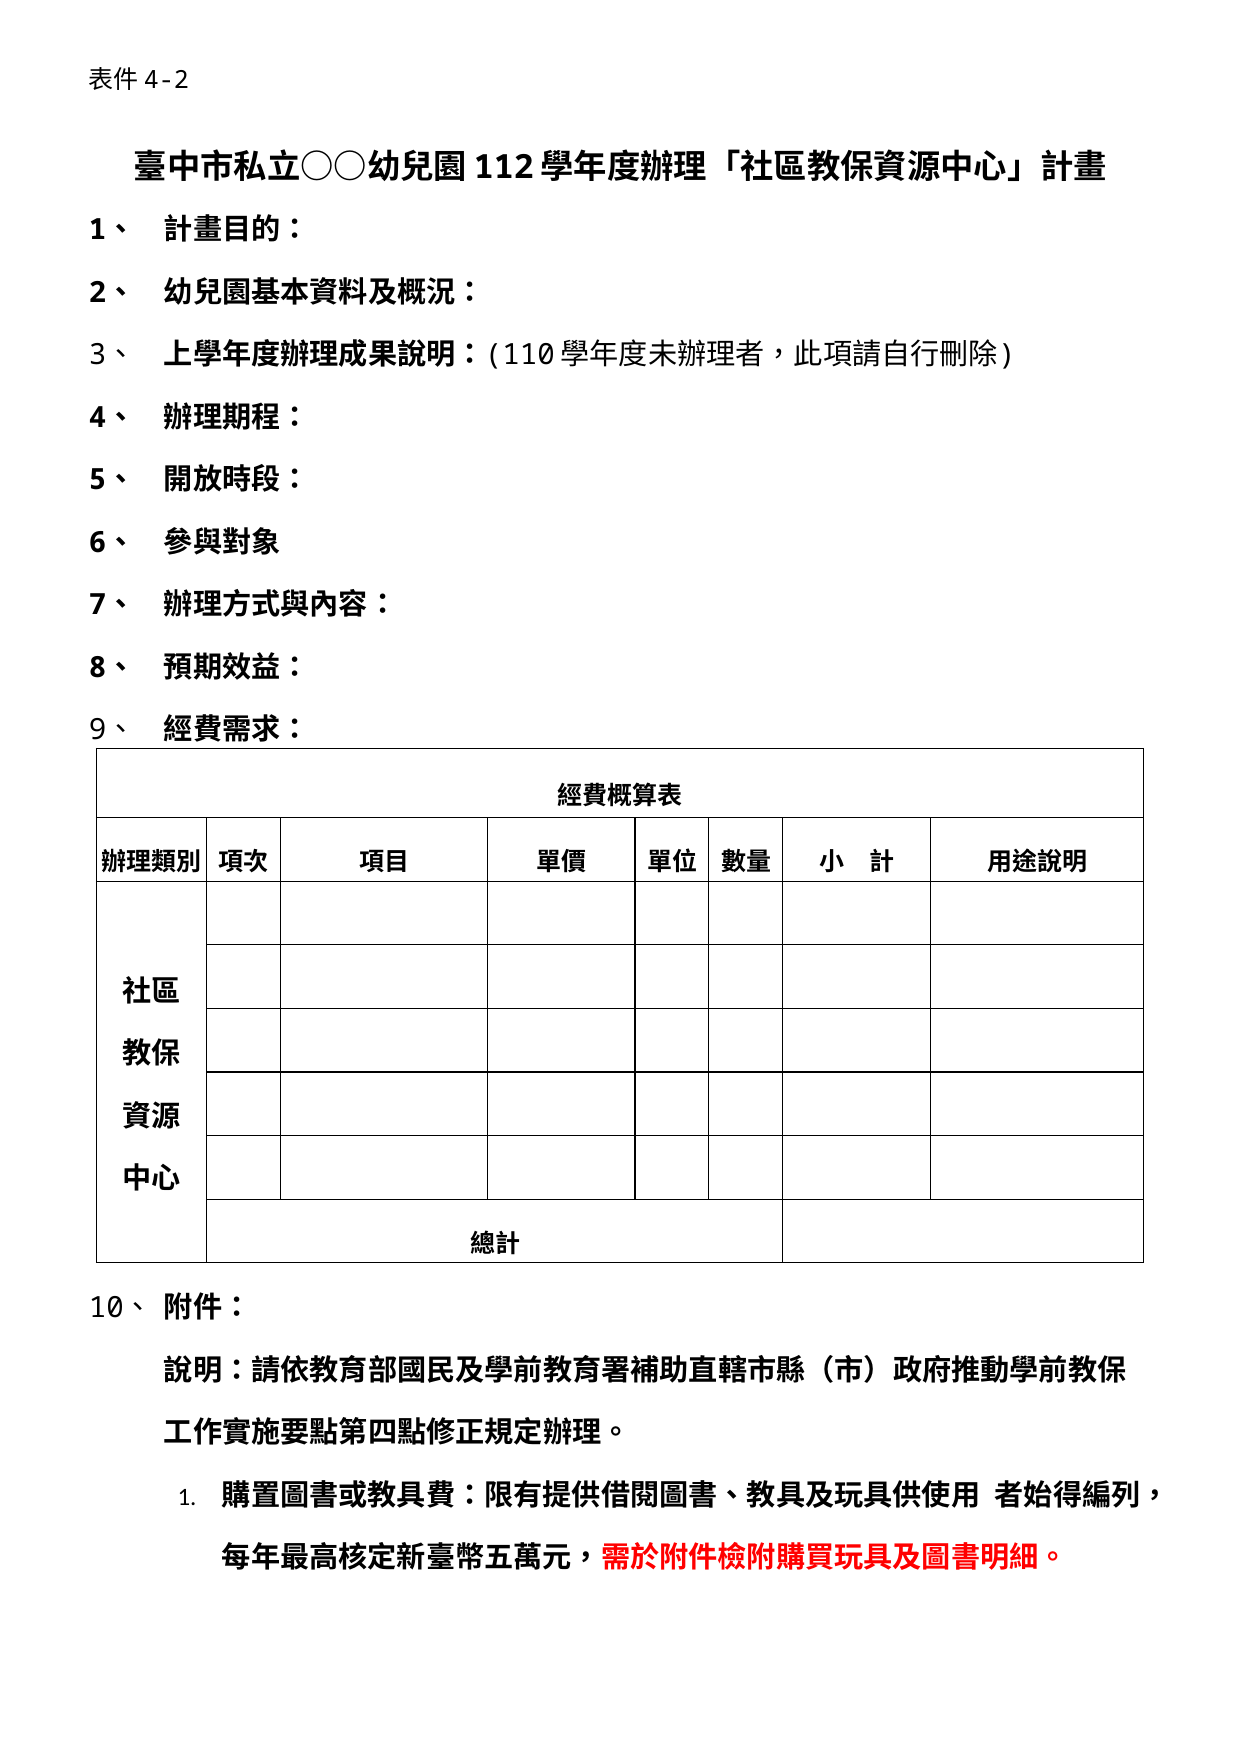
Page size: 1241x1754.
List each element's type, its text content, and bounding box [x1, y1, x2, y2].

table_cell [281, 1009, 487, 1071]
table_cell [488, 1009, 634, 1071]
table_cell [488, 882, 634, 944]
table_cell 單價 [488, 818, 634, 881]
table_cell [636, 1136, 708, 1198]
table_cell [709, 1136, 782, 1198]
table_cell [709, 945, 782, 1008]
table_cell 數量 [709, 818, 782, 881]
table_cell 辦理類別 [97, 818, 206, 881]
table_cell [207, 1009, 280, 1071]
table_cell [931, 1009, 1143, 1071]
text 臺中市私立○○幼兒園112學年度辦理「社區教保資源中心」計畫 [89, 123, 1152, 185]
table_cell [281, 882, 487, 944]
table_cell 單位 [636, 818, 708, 881]
table_header 經費概算表 [97, 749, 1143, 817]
table_cell [931, 1073, 1143, 1135]
table_cell [281, 1136, 487, 1198]
list 辦理方式與內容： [89, 560, 1152, 623]
list 辦理期程： [89, 373, 1152, 435]
text 說明：請依教育部國民及學前教育署補助直轄市縣（市）政府推動學前教保工作實施要點第四點修正規定辦理。 [164, 1326, 1152, 1451]
table_cell [207, 1073, 280, 1135]
list 計畫目的： [89, 185, 1152, 248]
table_cell 用途說明 [931, 818, 1143, 881]
list 購置圖書或教具費：限有提供借閱圖書、教具及玩具供使用 者始得編列，每年最高核定新臺幣五萬元，需於附件檢附購買玩具及圖書明細。 [177, 1451, 1152, 1576]
list 開放時段： [89, 435, 1152, 498]
table_cell [783, 1136, 930, 1198]
table_cell [783, 882, 930, 944]
table_cell 總計 [207, 1200, 782, 1262]
table_cell [281, 1073, 487, 1135]
table_cell 社區教保資源中心 [97, 882, 206, 1262]
table_cell [931, 945, 1143, 1008]
list 上學年度辦理成果說明：(110學年度未辦理者，此項請自行刪除) [89, 310, 1152, 373]
table_cell [488, 1073, 634, 1135]
table_cell [783, 945, 930, 1008]
table_cell [636, 882, 708, 944]
table_cell [709, 1073, 782, 1135]
table_cell [636, 1073, 708, 1135]
table_cell [488, 1136, 634, 1198]
table_cell 項次 [207, 818, 280, 881]
table_cell [207, 945, 280, 1008]
table_cell 項目 [281, 818, 487, 881]
list 預期效益： [89, 623, 1152, 685]
table_cell [281, 945, 487, 1008]
table_cell [636, 945, 708, 1008]
table_cell 小 計 [783, 818, 930, 881]
table_cell [488, 945, 634, 1008]
list 參與對象 [89, 498, 1152, 560]
table_cell [636, 1009, 708, 1071]
table_cell [783, 1009, 930, 1071]
table_cell [783, 1200, 1143, 1262]
list 經費需求： [89, 685, 1152, 748]
list 附件： [89, 1263, 1152, 1326]
list 幼兒園基本資料及概況： [89, 248, 1152, 310]
table_cell [207, 882, 280, 944]
table_cell [709, 882, 782, 944]
table_cell [931, 1136, 1143, 1198]
table_cell [931, 882, 1143, 944]
table_cell [207, 1136, 280, 1198]
table_cell [709, 1009, 782, 1071]
table_cell [783, 1073, 930, 1135]
